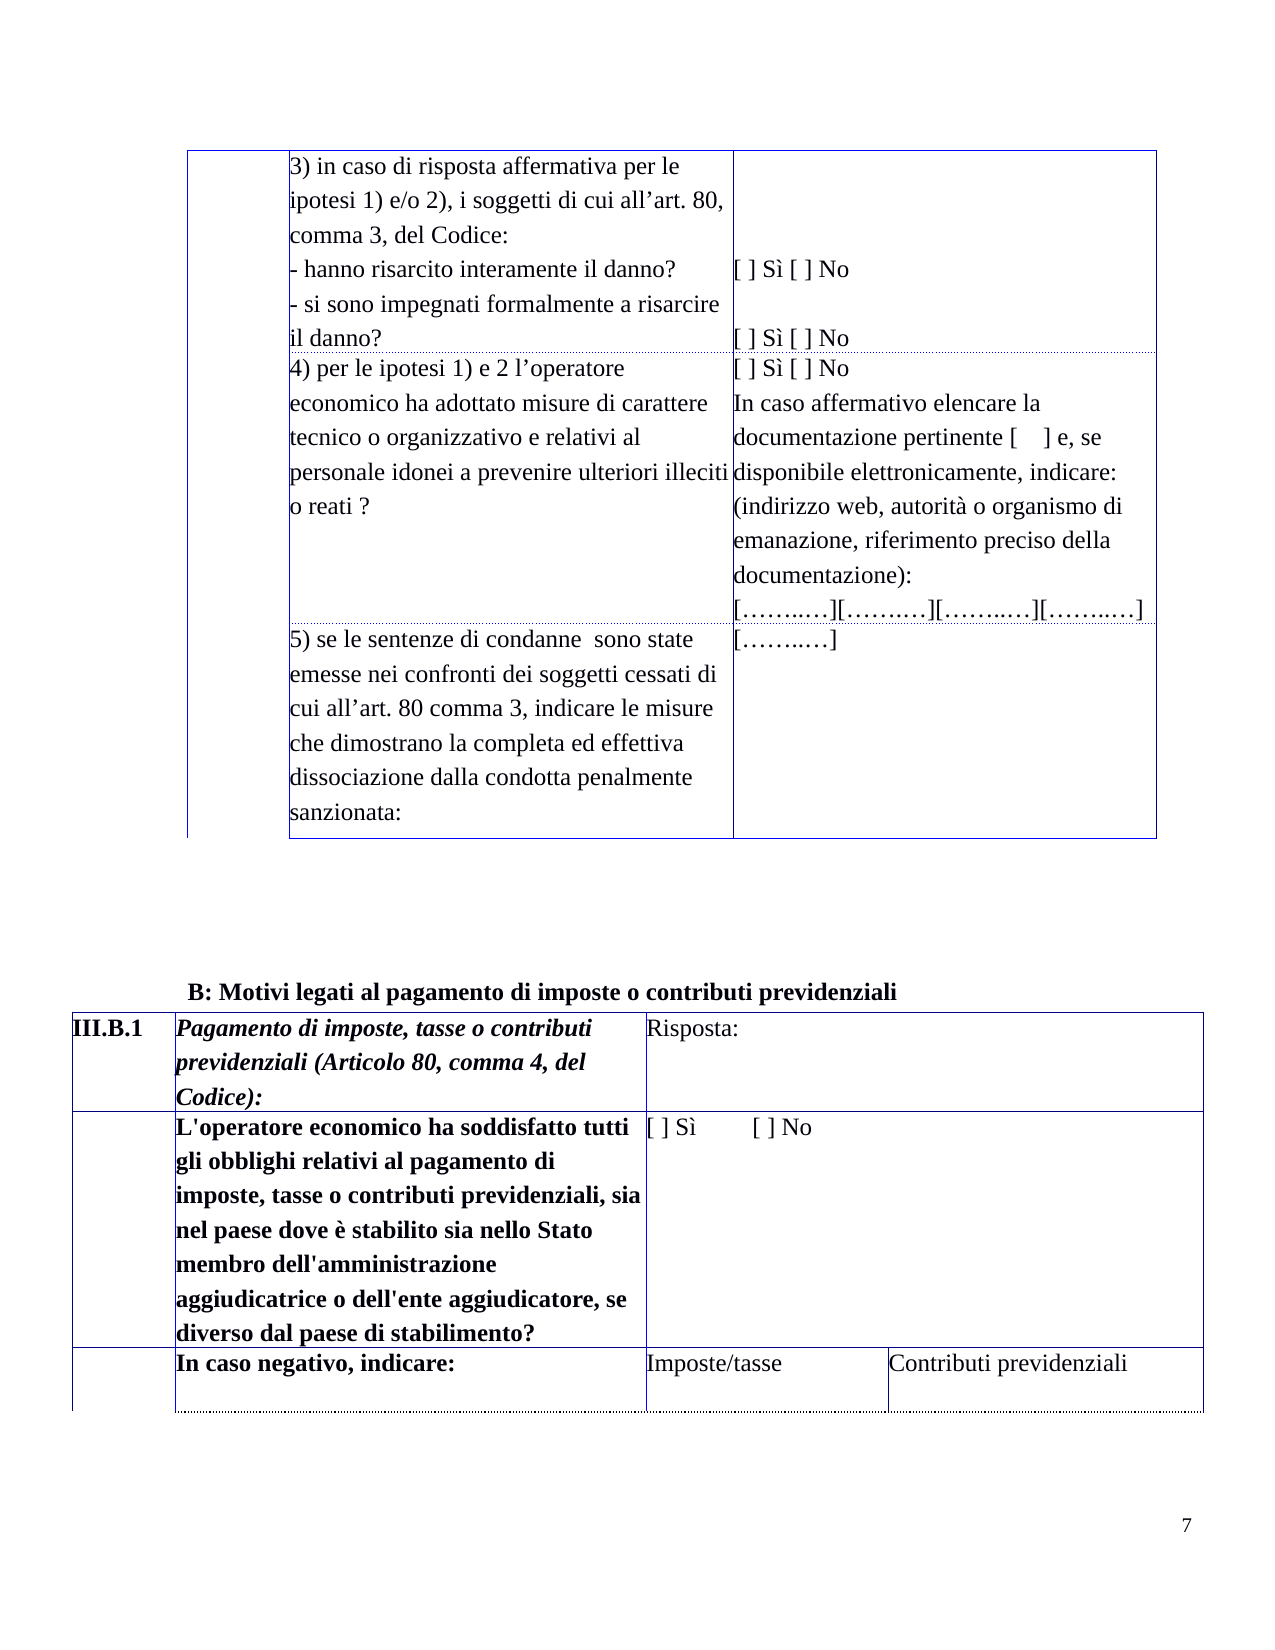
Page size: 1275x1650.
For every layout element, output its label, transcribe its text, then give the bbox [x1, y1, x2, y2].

table_cell [ ] Sì [ ] No [ ] Sì [ ] No [734, 151, 1156, 352]
table_cell [ ] Sì [ ] No [647, 1112, 1203, 1347]
table_cell 5) se le sentenze di condanne sono state emesse nei confronti dei soggetti cessati di cui all’art. 80 comma 3, indicare le misure che dimostrano la completa ed effettiva dissociazione dalla condotta penalmente sanzionata: [290, 623, 733, 838]
table_header Pagamento di imposte, tasse o contributi previdenziali (Articolo 80, comma 4, del Codice): [176, 1013, 646, 1111]
table_cell [73, 1348, 175, 1411]
table_cell 4) per le ipotesi 1) e 2 l’operatore economico ha adottato misure di carattere tecnico o organizzativo e relativi al personale idonei a prevenire ulteriori illeciti o reati ? [290, 352, 733, 623]
table_cell L'operatore economico ha soddisfatto tutti gli obblighi relativi al pagamento di imposte, tasse o contributi previdenziali, sia nel paese dove è stabilito sia nello Stato membro dell'amministrazione aggiudicatrice o dell'ente aggiudicatore, se diverso dal paese di stabilimento? [176, 1112, 646, 1347]
text B: Motivi legati al pagamento di imposte o contributi previdenziali [187, 977, 1167, 1006]
table_cell 3) in caso di risposta affermativa per le ipotesi 1) e/o 2), i soggetti di cui all’art. 80, comma 3, del Codice: - hanno risarcito interamente il danno? - si sono impegnati formalmente a risarcire il danno? [290, 151, 733, 352]
table_cell [73, 1112, 175, 1347]
table_header Risposta: [647, 1013, 1203, 1111]
table_cell [188, 151, 289, 838]
table_header III.B.1 [73, 1013, 175, 1111]
table_cell [ ] Sì [ ] No In caso affermativo elencare la documentazione pertinente [ ] e, se disponibile elettronicamente, indicare: (indirizzo web, autorità o organismo di emanazione, riferimento preciso della documentazione): [……..…][…….…][……..…][……..…] [734, 352, 1156, 623]
table_cell [……..…] [734, 623, 1156, 838]
table_cell Imposte/tasse [647, 1348, 888, 1411]
table_cell In caso negativo, indicare: [176, 1348, 646, 1411]
table_cell Contributi previdenziali [889, 1348, 1203, 1411]
